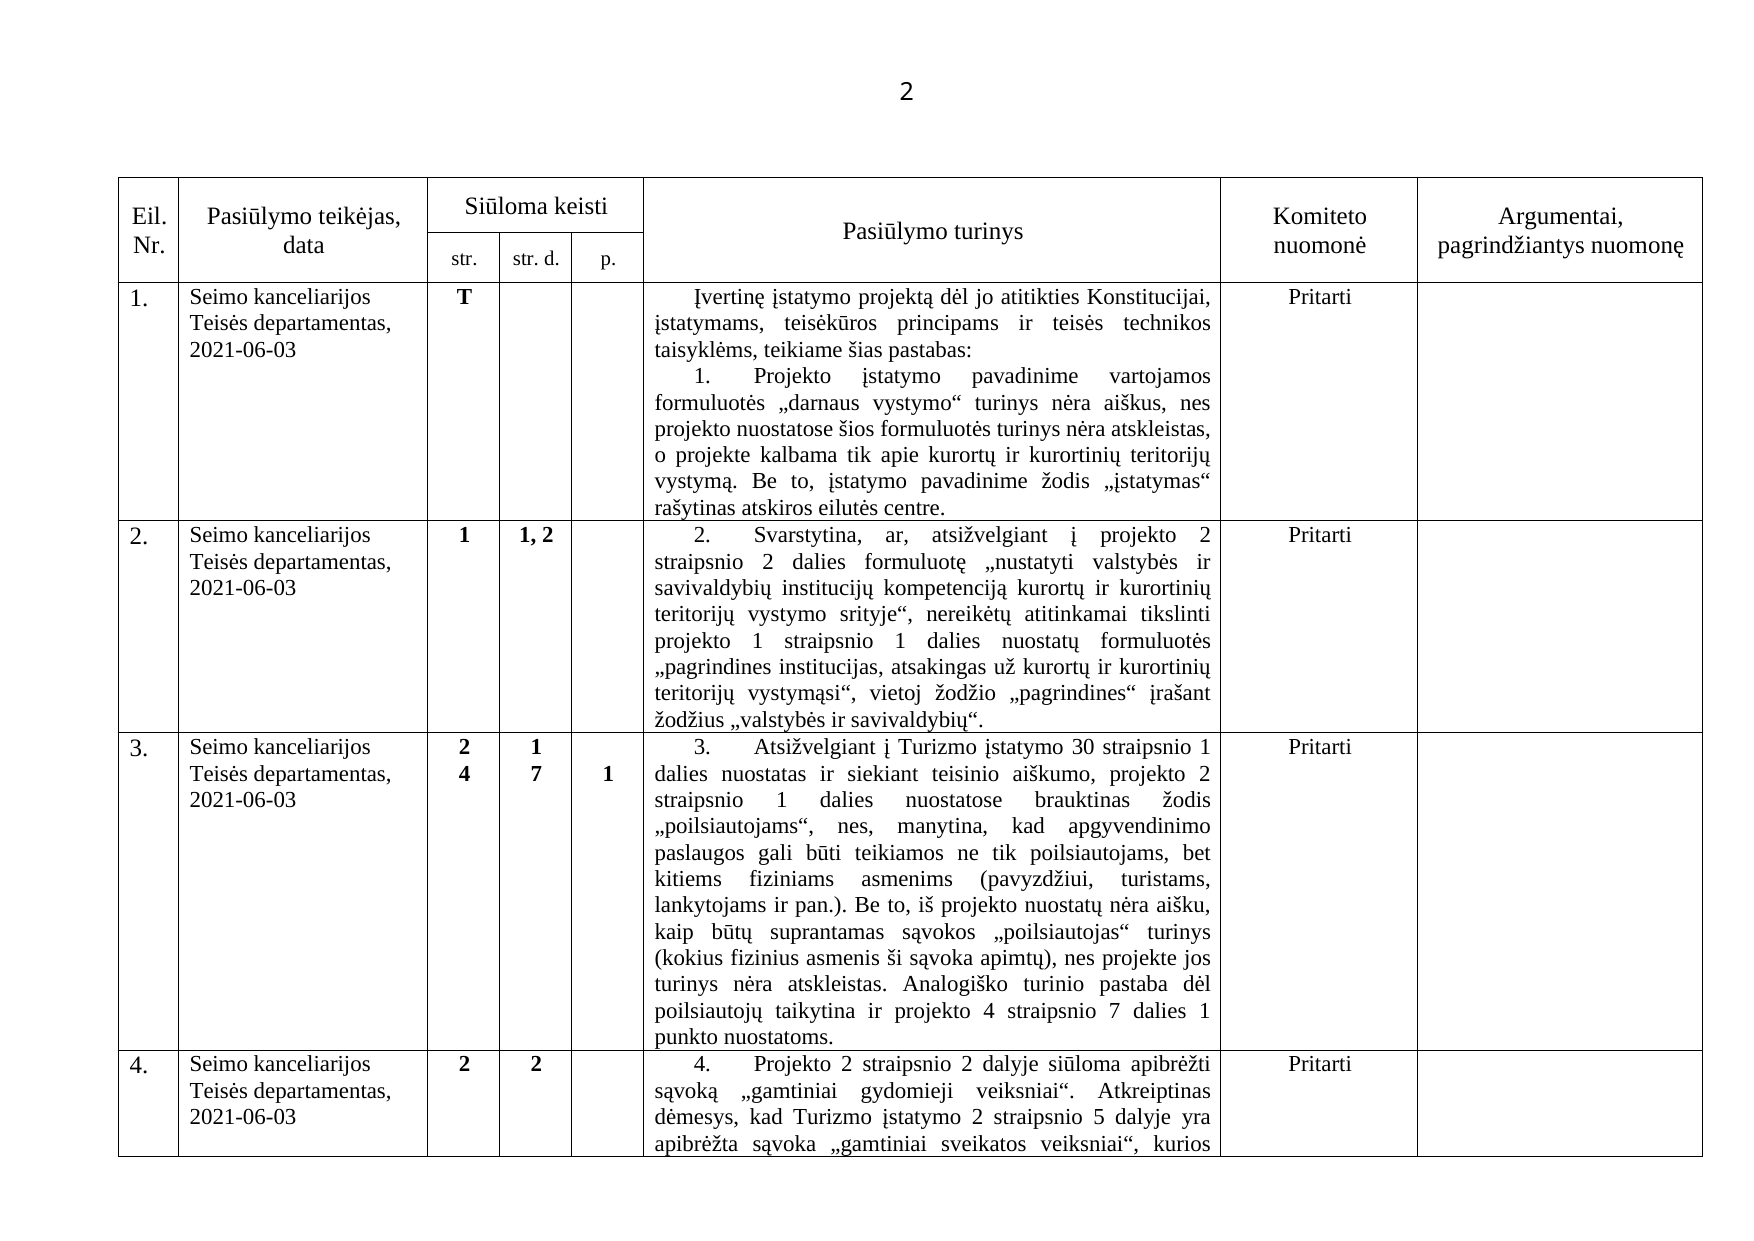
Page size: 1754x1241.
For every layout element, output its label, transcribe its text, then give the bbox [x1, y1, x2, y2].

table_cell Pritarti [1221, 1051, 1417, 1156]
table_cell [1418, 283, 1702, 520]
table_cell Pritarti [1221, 521, 1417, 732]
table_cell Seimo kanceliarijos Teisės departamentas, 2021-06-03 [179, 733, 427, 1049]
table_cell [1418, 521, 1702, 732]
table_cell T [428, 283, 499, 520]
table_cell 4. [119, 1051, 178, 1156]
table_cell 3. Atsižvelgiant į Turizmo įstatymo 30 straipsnio 1 dalies nuostatas ir siekiant teisinio aiškumo, projekto 2 straipsnio 1 dalies nuostatose brauktinas žodis „poilsiautojams“, nes, manytina, kad apgyvendinimo paslaugos gali būti teikiamos ne tik poilsiautojams, bet kitiems fiziniams asmenims (pavyzdžiui, turistams, lankytojams ir pan.). Be to, iš projekto nuostatų nėra aišku, kaip būtų suprantamas sąvokos „poilsiautojas“ turinys (kokius fizinius asmenis ši sąvoka apimtų), nes projekte jos turinys nėra atskleistas. Analogiško turinio pastaba dėl poilsiautojų taikytina ir projekto 4 straipsnio 7 dalies 1 punkto nuostatoms. [644, 733, 1220, 1049]
table_cell Seimo kanceliarijos Teisės departamentas, 2021-06-03 [179, 1051, 427, 1156]
table_header Siūloma keisti [428, 178, 643, 232]
table_cell [572, 283, 643, 520]
table_cell 2. [119, 521, 178, 732]
table_cell Įvertinę įstatymo projektą dėl jo atitikties Konstitucijai, įstatymams, teisėkūros principams ir teisės technikos taisyklėms, teikiame šias pastabas: 1. Projekto įstatymo pavadinime vartojamos formuluotės „darnaus vystymo“ turinys nėra aiškus, nes projekto nuostatose šios formuluotės turinys nėra atskleistas, o projekte kalbama tik apie kurortų ir kurortinių teritorijų vystymą. Be to, įstatymo pavadinime žodis „įstatymas“ rašytinas atskiros eilutės centre. [644, 283, 1220, 520]
table_cell 1, 2 [500, 521, 571, 732]
table_header Komiteto nuomonė [1221, 178, 1417, 282]
table_cell str. d. [500, 233, 571, 282]
table_header Eil. Nr. [119, 178, 178, 282]
table_cell 1 7 [500, 733, 571, 1049]
table_cell Pritarti [1221, 733, 1417, 1049]
table_cell [1418, 1051, 1702, 1156]
table_cell p. [572, 233, 643, 282]
table_cell 3. [119, 733, 178, 1049]
table_header Pasiūlymo teikėjas, data [179, 178, 427, 282]
table_cell Seimo kanceliarijos Teisės departamentas, 2021-06-03 [179, 521, 427, 732]
table_cell Pritarti [1221, 283, 1417, 520]
table_header Argumentai, pagrindžiantys nuomonę [1418, 178, 1702, 282]
table_cell 4. Projekto 2 straipsnio 2 dalyje siūloma apibrėžti sąvoką „gamtiniai gydomieji veiksniai“. Atkreiptinas dėmesys, kad Turizmo įstatymo 2 straipsnio 5 dalyje yra apibrėžta sąvoka „gamtiniai sveikatos veiksniai“, kurios [644, 1051, 1220, 1156]
table_cell 1 [428, 521, 499, 732]
table_cell 2 [428, 1051, 499, 1156]
table_cell [1418, 733, 1702, 1049]
table_cell 2 [500, 1051, 571, 1156]
table_cell 2. Svarstytina, ar, atsižvelgiant į projekto 2 straipsnio 2 dalies formuluotę „nustatyti valstybės ir savivaldybių institucijų kompetenciją kurortų ir kurortinių teritorijų vystymo srityje“, nereikėtų atitinkamai tikslinti projekto 1 straipsnio 1 dalies nuostatų formuluotės „pagrindines institucijas, atsakingas už kurortų ir kurortinių teritorijų vystymąsi“, vietoj žodžio „pagrindines“ įrašant žodžius „valstybės ir savivaldybių“. [644, 521, 1220, 732]
table_cell Seimo kanceliarijos Teisės departamentas, 2021-06-03 [179, 283, 427, 520]
table_cell 1. [119, 283, 178, 520]
table_cell 2 4 [428, 733, 499, 1049]
table_header Pasiūlymo turinys [644, 178, 1220, 282]
table_cell str. [428, 233, 499, 282]
table_cell [572, 1051, 643, 1156]
table_cell [572, 521, 643, 732]
table_cell [500, 283, 571, 520]
table_cell 1 [572, 733, 643, 1049]
